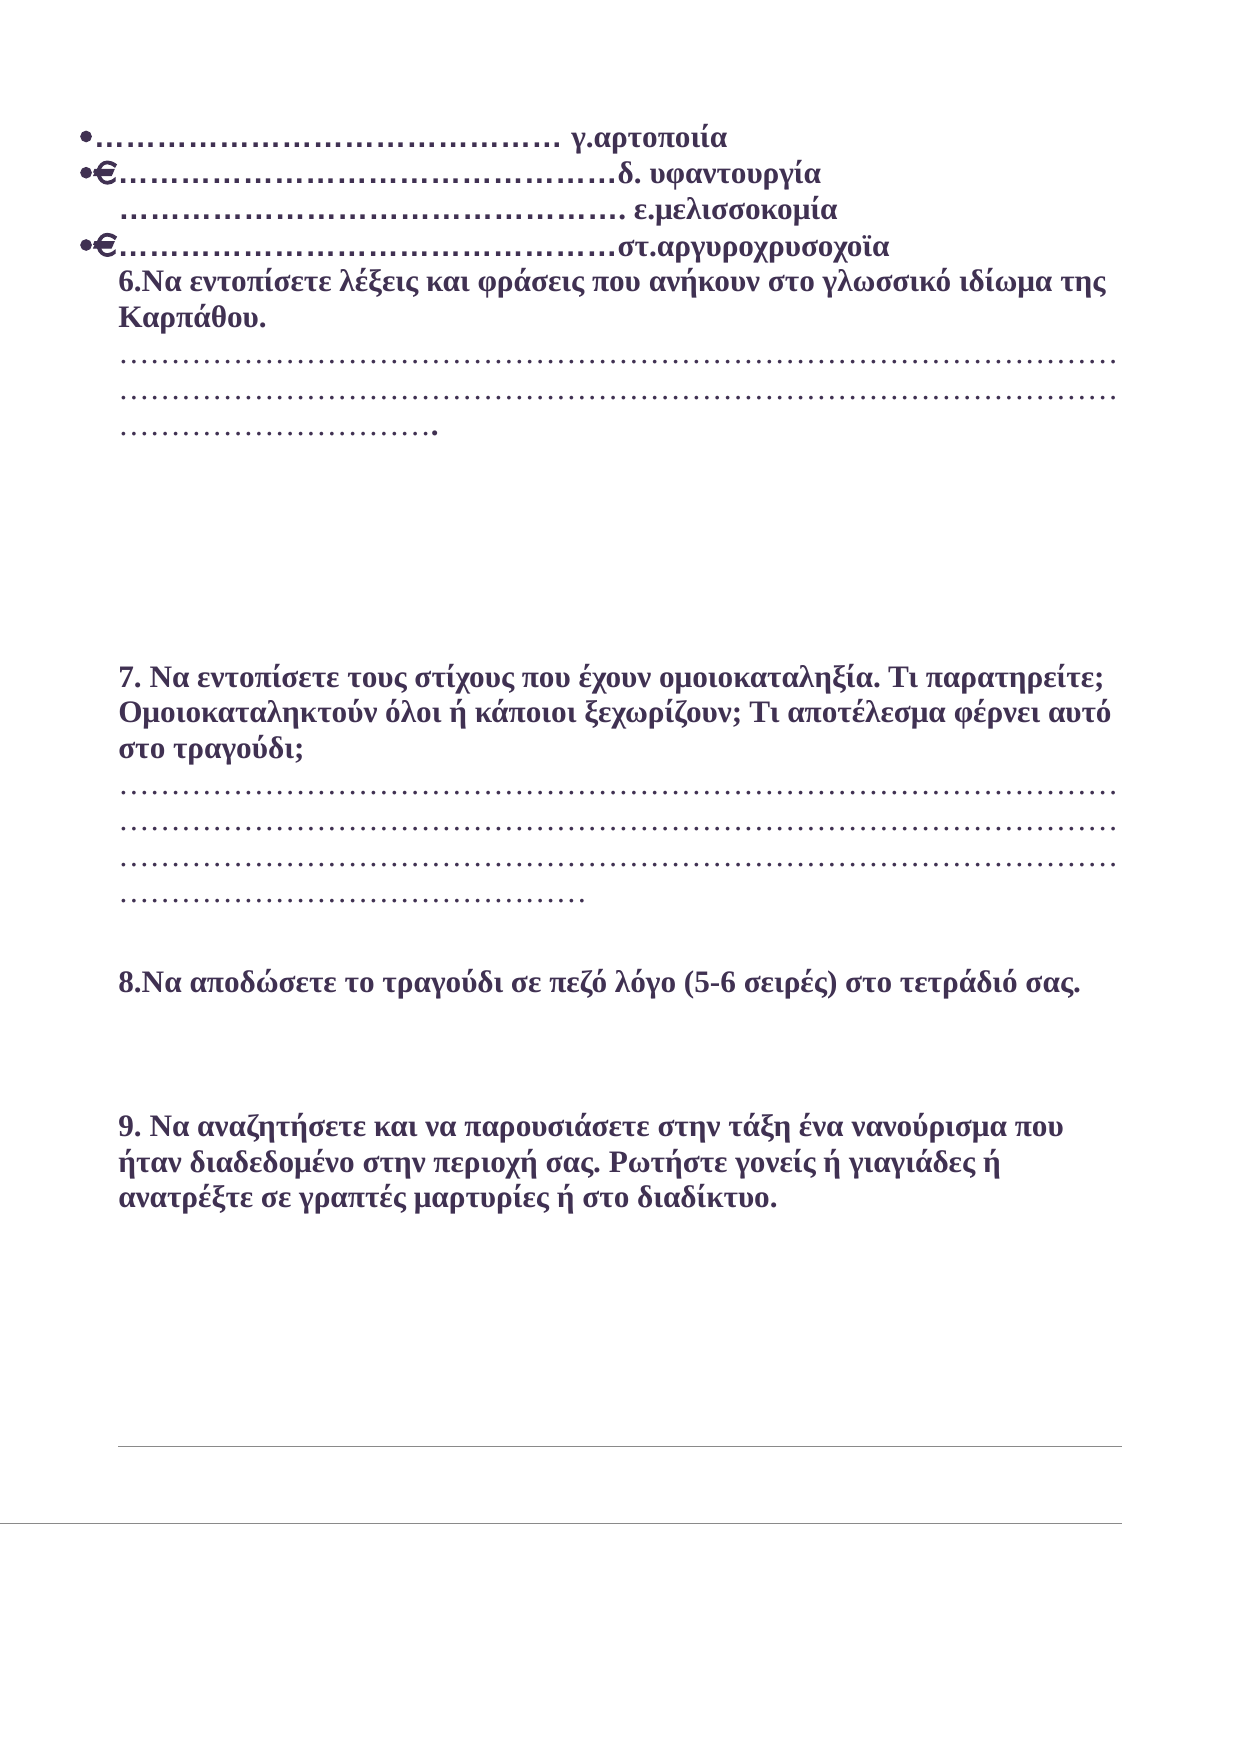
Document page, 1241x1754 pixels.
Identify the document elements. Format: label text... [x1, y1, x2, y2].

text …………………………………………. ε.μελισσοκομία [118, 190, 1122, 227]
text Αποστολή με μήνυμα ηλεκτρονικού ταχυδρομείουBlogThis!Μοιραστείτε το στο TwitterΜοιραστείτε το στο FacebookΚοινοποίηση στο Pinterest [0, 1524, 1122, 1575]
text 7. Να εντοπίσετε τους στίχους που έχουν ομοιοκαταληξία. Τι παρατηρείτε; Ομοιοκαταληκτούν όλοι ή κάποιοι ξεχωρίζουν; Τι αποτέλεσμα φέρνει αυτό στο τραγούδι; [118, 658, 1122, 766]
text · …………………………………………δ. υφαντουργία [81, 154, 1122, 190]
text 8.Να αποδώσετε το τραγούδι σε πεζό λόγο (5-6 σειρές) στο τετράδιό σας. [118, 963, 1122, 999]
text 6.Να εντοπίσετε λέξεις και φράσεις που ανήκουν στο γλωσσικό ιδίωμα της Καρπάθου. [118, 263, 1122, 334]
text 9. Να αναζητήσετε και να παρουσιάσετε στην τάξη ένα νανούρισμα που ήταν διαδεδομένο στην περιοχή σας. Ρωτήστε γονείς ή γιαγιάδες ή ανατρέξτε σε γραπτές μαρτυρίες ή στο διαδίκτυο. [118, 1107, 1122, 1215]
text ……………………………………………………………………………………………………………………………………………………………………………………………………. [118, 334, 1122, 442]
text ·……………………………………… γ.αρτοποιία [81, 118, 1122, 154]
text · …………………………………………στ.αργυροχρυσοχοϊα [81, 227, 1122, 263]
text ……………………………………………………………………………………………………………………………………………………………………………………………………………………………………………………………………………………………………… [118, 766, 1122, 909]
